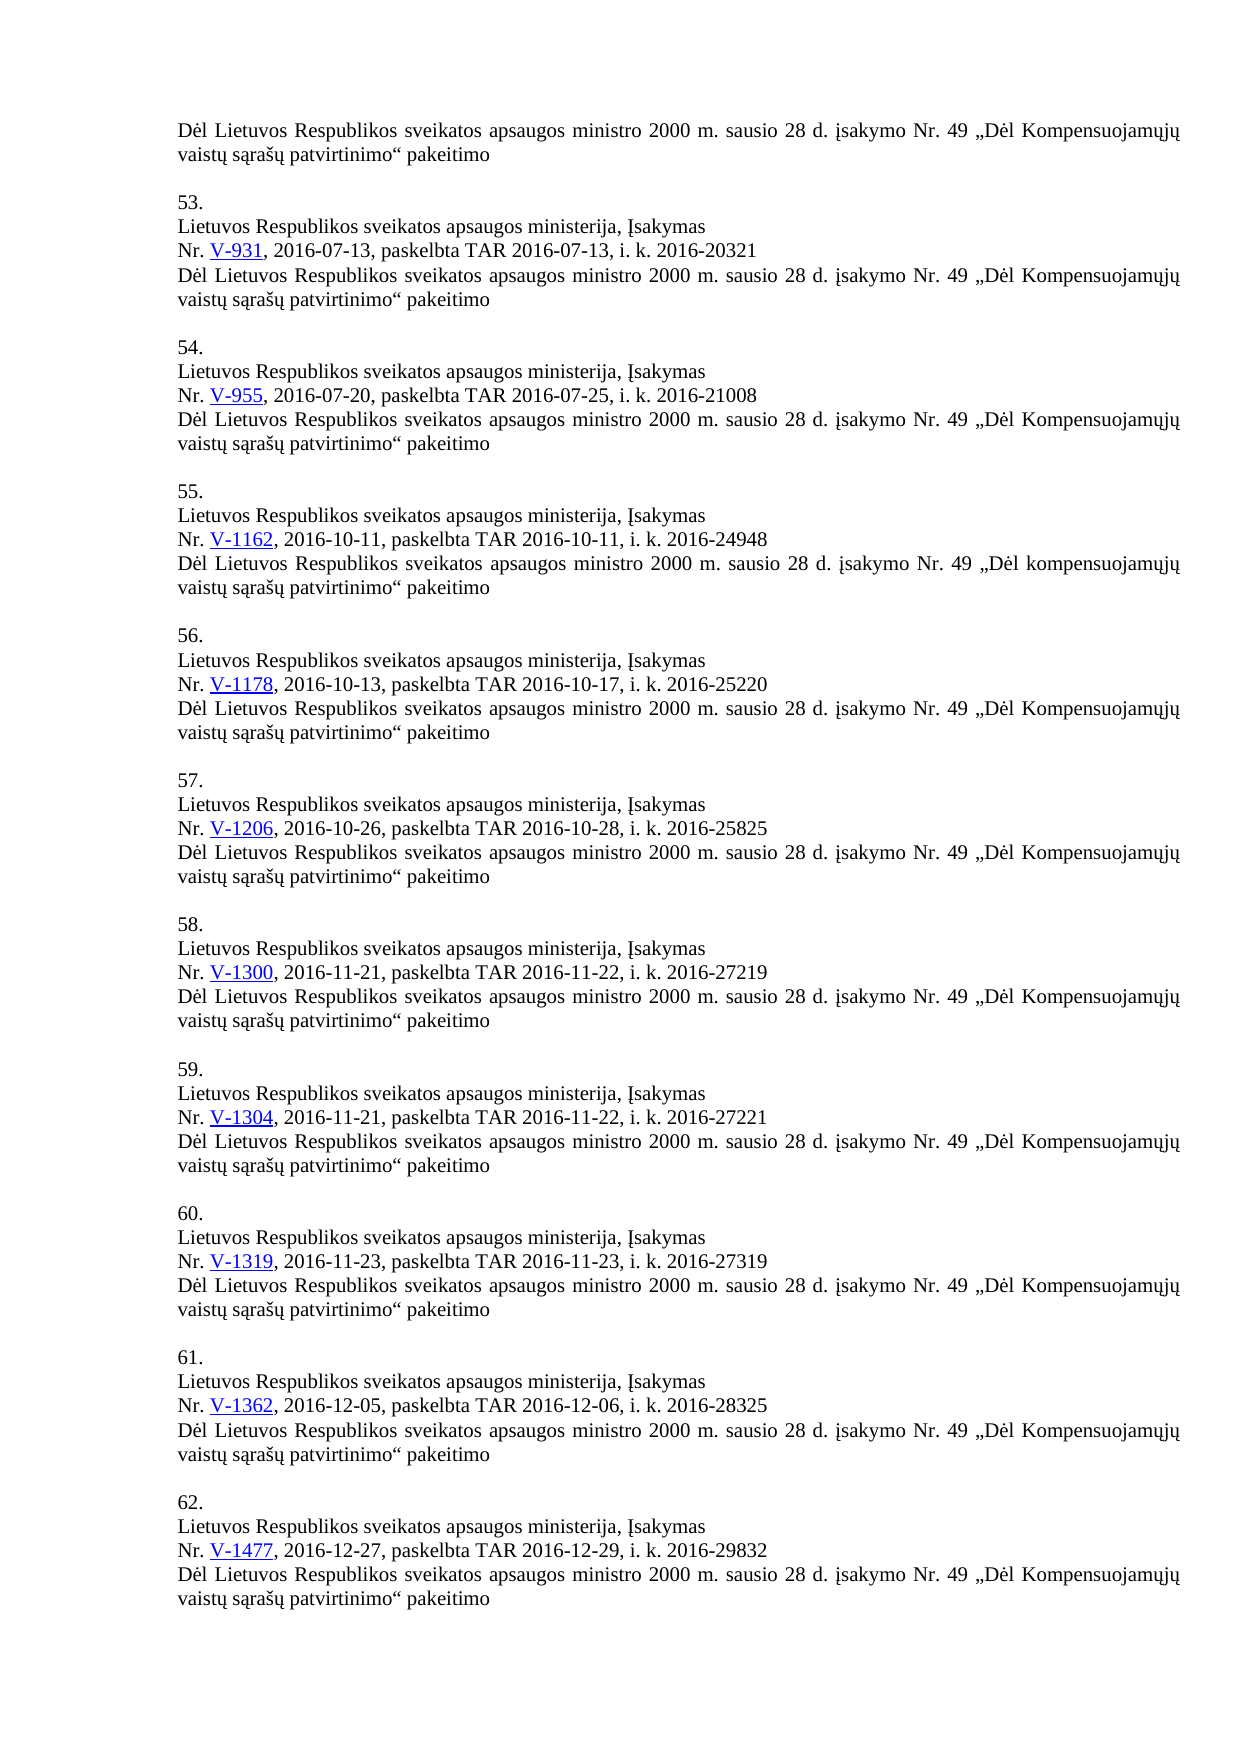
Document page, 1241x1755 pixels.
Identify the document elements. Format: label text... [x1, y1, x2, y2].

text Lietuvos Respublikos sveikatos apsaugos ministerija, Įsakymas [177, 214, 1181, 238]
text Dėl Lietuvos Respublikos sveikatos apsaugos ministro 2000 m. sausio 28 d. įsakymo Nr. 49 „Dėl kompensuojamųjų vaistų sąrašų patvirtinimo“ pakeitimo [177, 551, 1181, 599]
text Dėl Lietuvos Respublikos sveikatos apsaugos ministro 2000 m. sausio 28 d. įsakymo Nr. 49 „Dėl Kompensuojamųjų vaistų sąrašų patvirtinimo“ pakeitimo [177, 1273, 1181, 1321]
text Nr. V-1477, 2016-12-27, paskelbta TAR 2016-12-29, i. k. 2016-29832 [177, 1538, 1181, 1562]
text Lietuvos Respublikos sveikatos apsaugos ministerija, Įsakymas [177, 1081, 1181, 1105]
text Dėl Lietuvos Respublikos sveikatos apsaugos ministro 2000 m. sausio 28 d. įsakymo Nr. 49 „Dėl Kompensuojamųjų vaistų sąrašų patvirtinimo“ pakeitimo [177, 1417, 1181, 1466]
text Dėl Lietuvos Respublikos sveikatos apsaugos ministro 2000 m. sausio 28 d. įsakymo Nr. 49 „Dėl Kompensuojamųjų vaistų sąrašų patvirtinimo“ pakeitimo [177, 118, 1181, 166]
text Nr. V-1162, 2016-10-11, paskelbta TAR 2016-10-11, i. k. 2016-24948 [177, 527, 1181, 551]
text Lietuvos Respublikos sveikatos apsaugos ministerija, Įsakymas [177, 792, 1181, 816]
text 54. [177, 335, 1181, 359]
text Dėl Lietuvos Respublikos sveikatos apsaugos ministro 2000 m. sausio 28 d. įsakymo Nr. 49 „Dėl Kompensuojamųjų vaistų sąrašų patvirtinimo“ pakeitimo [177, 984, 1181, 1032]
text 56. [177, 623, 1181, 647]
text Lietuvos Respublikos sveikatos apsaugos ministerija, Įsakymas [177, 647, 1181, 672]
text Lietuvos Respublikos sveikatos apsaugos ministerija, Įsakymas [177, 1225, 1181, 1249]
text Dėl Lietuvos Respublikos sveikatos apsaugos ministro 2000 m. sausio 28 d. įsakymo Nr. 49 „Dėl Kompensuojamųjų vaistų sąrašų patvirtinimo“ pakeitimo [177, 840, 1181, 888]
text Lietuvos Respublikos sveikatos apsaugos ministerija, Įsakymas [177, 1514, 1181, 1538]
text 53. [177, 190, 1181, 214]
text Nr. V-1319, 2016-11-23, paskelbta TAR 2016-11-23, i. k. 2016-27319 [177, 1249, 1181, 1273]
text Lietuvos Respublikos sveikatos apsaugos ministerija, Įsakymas [177, 503, 1181, 527]
text Lietuvos Respublikos sveikatos apsaugos ministerija, Įsakymas [177, 936, 1181, 960]
text Nr. V-955, 2016-07-20, paskelbta TAR 2016-07-25, i. k. 2016-21008 [177, 383, 1181, 407]
text Dėl Lietuvos Respublikos sveikatos apsaugos ministro 2000 m. sausio 28 d. įsakymo Nr. 49 „Dėl Kompensuojamųjų vaistų sąrašų patvirtinimo“ pakeitimo [177, 407, 1181, 455]
text Nr. V-1362, 2016-12-05, paskelbta TAR 2016-12-06, i. k. 2016-28325 [177, 1393, 1181, 1417]
text Nr. V-1206, 2016-10-26, paskelbta TAR 2016-10-28, i. k. 2016-25825 [177, 816, 1181, 840]
text 62. [177, 1490, 1181, 1514]
text Nr. V-1178, 2016-10-13, paskelbta TAR 2016-10-17, i. k. 2016-25220 [177, 672, 1181, 696]
text Lietuvos Respublikos sveikatos apsaugos ministerija, Įsakymas [177, 1369, 1181, 1393]
text 60. [177, 1201, 1181, 1225]
text 59. [177, 1057, 1181, 1081]
text 58. [177, 912, 1181, 936]
text 55. [177, 479, 1181, 503]
text Dėl Lietuvos Respublikos sveikatos apsaugos ministro 2000 m. sausio 28 d. įsakymo Nr. 49 „Dėl Kompensuojamųjų vaistų sąrašų patvirtinimo“ pakeitimo [177, 696, 1181, 744]
text Dėl Lietuvos Respublikos sveikatos apsaugos ministro 2000 m. sausio 28 d. įsakymo Nr. 49 „Dėl Kompensuojamųjų vaistų sąrašų patvirtinimo“ pakeitimo [177, 1562, 1181, 1610]
text Nr. V-1304, 2016-11-21, paskelbta TAR 2016-11-22, i. k. 2016-27221 [177, 1105, 1181, 1129]
text 57. [177, 768, 1181, 792]
text Lietuvos Respublikos sveikatos apsaugos ministerija, Įsakymas [177, 359, 1181, 383]
text Nr. V-1300, 2016-11-21, paskelbta TAR 2016-11-22, i. k. 2016-27219 [177, 960, 1181, 984]
text Nr. V-931, 2016-07-13, paskelbta TAR 2016-07-13, i. k. 2016-20321 [177, 238, 1181, 262]
text 61. [177, 1345, 1181, 1369]
text Dėl Lietuvos Respublikos sveikatos apsaugos ministro 2000 m. sausio 28 d. įsakymo Nr. 49 „Dėl Kompensuojamųjų vaistų sąrašų patvirtinimo“ pakeitimo [177, 262, 1181, 311]
text Dėl Lietuvos Respublikos sveikatos apsaugos ministro 2000 m. sausio 28 d. įsakymo Nr. 49 „Dėl Kompensuojamųjų vaistų sąrašų patvirtinimo“ pakeitimo [177, 1129, 1181, 1177]
